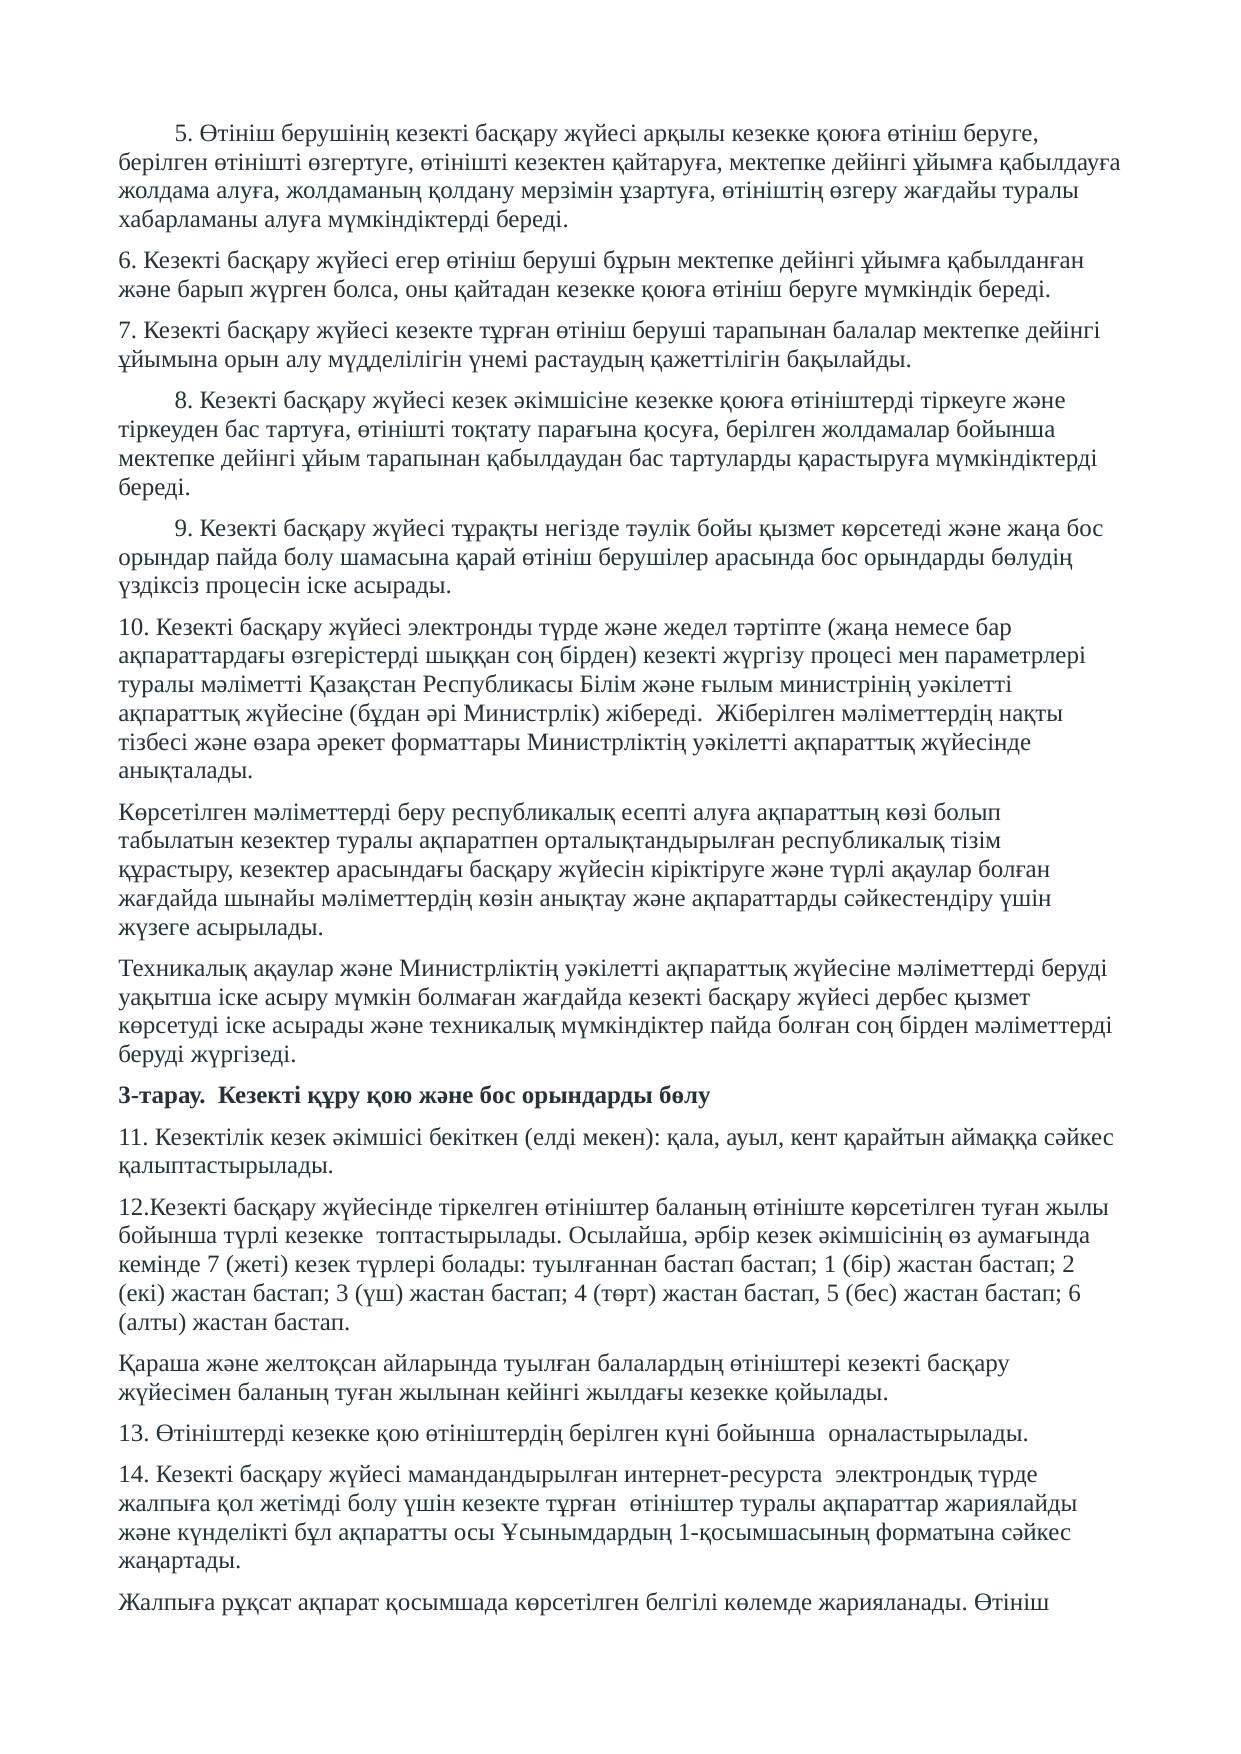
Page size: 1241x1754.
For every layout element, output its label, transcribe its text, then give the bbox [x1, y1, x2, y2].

text 10. Кезекті басқару жүйесі электронды түрде және жедел тәртіпте (жаңа немесе бар ақпараттардағы өзгерістерді шыққан соң бірден) кезекті жүргізу процесі мен параметрлері туралы мәліметті Қазақстан Республикасы Білім және ғылым министрінің уәкілетті ақпараттық жүйесіне (бұдан әрі Министрлік) жібереді. Жіберілген мәліметтердің нақты тізбесі және өзара әрекет форматтары Министрліктің уәкілетті ақпараттық жүйесінде анықталады. [118, 612, 1122, 784]
text 14. Кезекті басқару жүйесі мамандандырылған интернет-ресурста электрондық түрде жалпыға қол жетімді болу үшін кезекте тұрған өтініштер туралы ақпараттар жариялайды және күнделікті бұл ақпаратты осы Ұсынымдардың 1-қосымшасының форматына сәйкес жаңартады. [118, 1459, 1122, 1574]
text Көрсетілген мәліметтерді беру республикалық есепті алуға ақпараттың көзі болып табылатын кезектер туралы ақпаратпен орталықтандырылған республикалық тізім құрастыру, кезектер арасындағы басқару жүйесін кіріктіруге және түрлі ақаулар болған жағдайда шынайы мәліметтердің көзін анықтау және ақпараттарды сәйкестендіру үшін жүзеге асырылады. [118, 797, 1122, 941]
text Жалпыға рұқсат ақпарат қосымшада көрсетілген белгілі көлемде жарияланады. Өтініш [118, 1587, 1122, 1616]
text 13. Өтініштерді кезекке қою өтініштердің берілген күні бойынша орналастырылады. [118, 1418, 1122, 1447]
text Техникалық ақаулар және Министрліктің уәкілетті ақпараттық жүйесіне мәліметтерді беруді уақытша іске асыру мүмкін болмаған жағдайда кезекті басқару жүйесі дербес қызмет көрсетуді іске асырады және техникалық мүмкіндіктер пайда болған соң бірден мәліметтерді беруді жүргізеді. [118, 953, 1122, 1068]
text 12.Кезекті басқару жүйесінде тіркелген өтініштер баланың өтініште көрсетілген туған жылы бойынша түрлі кезекке топтастырылады. Осылайша, әрбір кезек әкімшісінің өз аумағында кемінде 7 (жеті) кезек түрлері болады: туылғаннан бастап бастап; 1 (бір) жастан бастап; 2 (екі) жастан бастап; 3 (үш) жастан бастап; 4 (төрт) жастан бастап, 5 (бес) жастан бастап; 6 (алты) жастан бастап. [118, 1192, 1122, 1336]
text 7. Кезекті басқару жүйесі кезекте тұрған өтініш беруші тарапынан балалар мектепке дейінгі ұйымына орын алу мүдделілігін үнемі растаудың қажеттілігін бақылайды. [118, 316, 1122, 373]
text 8. Кезекті басқару жүйесі кезек әкімшісіне кезекке қоюға өтініштерді тіркеуге және тіркеуден бас тартуға, өтінішті тоқтату парағына қосуға, берілген жолдамалар бойынша мектепке дейінгі ұйым тарапынан қабылдаудан бас тартуларды қарастыруға мүмкіндіктерді береді. [118, 386, 1122, 501]
text 9. Кезекті басқару жүйесі тұрақты негізде тәулік бойы қызмет көрсетеді және жаңа бос орындар пайда болу шамасына қарай өтініш берушілер арасында бос орындарды бөлудің үздіксіз процесін іске асырады. [118, 513, 1122, 599]
text Қараша және желтоқсан айларында туылған балалардың өтініштері кезекті басқару жүйесімен баланың туған жылынан кейінгі жылдағы кезекке қойылады. [118, 1348, 1122, 1406]
text 5. Өтініш берушінің кезекті басқару жүйесі арқылы кезекке қоюға өтініш беруге, берілген өтінішті өзгертуге, өтінішті кезектен қайтаруға, мектепке дейінгі ұйымға қабылдауға жолдама алуға, жолдаманың қолдану мерзімін ұзартуға, өтініштің өзгеру жағдайы туралы хабарламаны алуға мүмкіндіктерді береді. [118, 118, 1122, 233]
text 11. Кезектілік кезек әкімшісі бекіткен (елді мекен): қала, ауыл, кент қарайтын аймаққа сәйкес қалыптастырылады. [118, 1122, 1122, 1179]
text 3-тарау. Кезекті құру қою және бос орындарды бөлу [118, 1081, 1122, 1109]
text 6. Кезекті басқару жүйесі егер өтініш беруші бұрын мектепке дейінгі ұйымға қабылданған және барып жүрген болса, оны қайтадан кезекке қоюға өтініш беруге мүмкіндік береді. [118, 246, 1122, 303]
